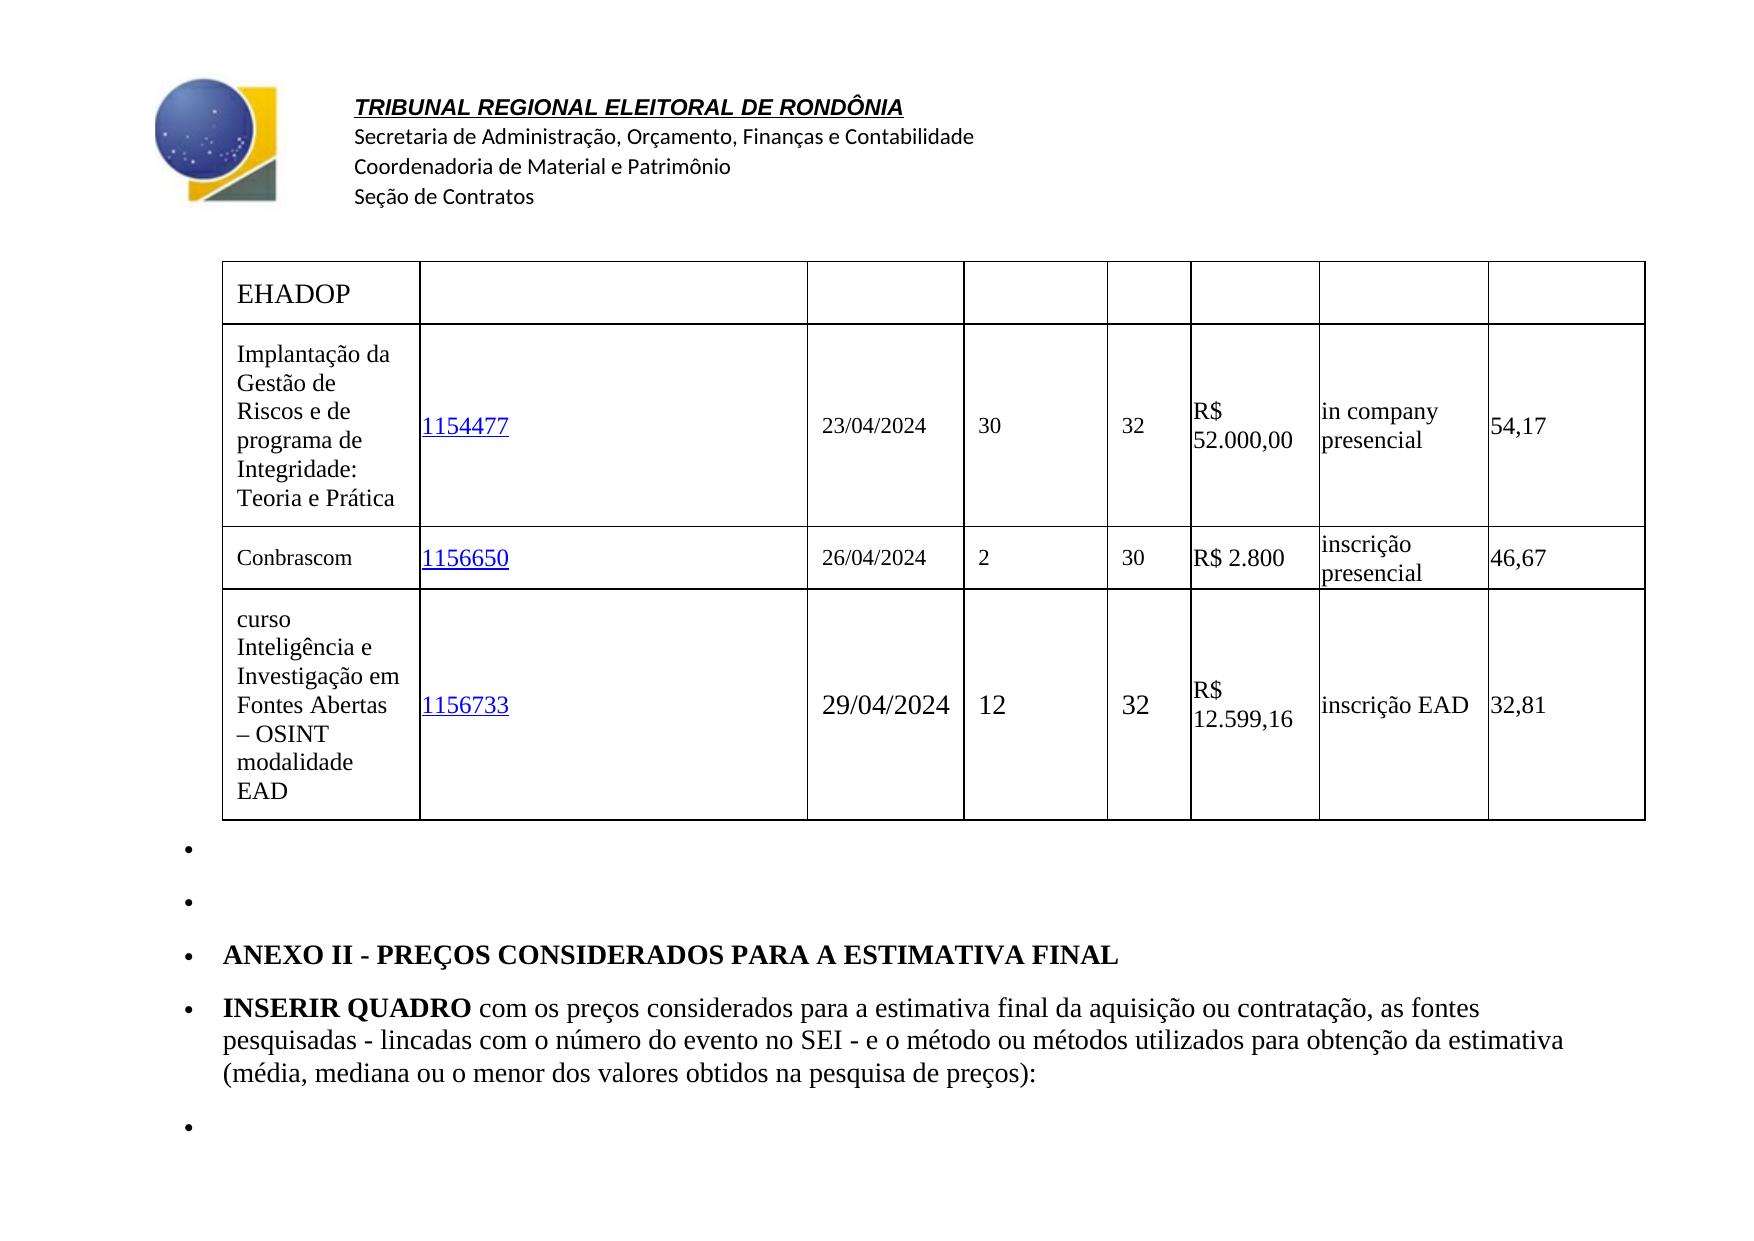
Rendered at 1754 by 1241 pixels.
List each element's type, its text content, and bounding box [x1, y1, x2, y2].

table_cell inscrição presencial [1320, 527, 1488, 588]
table_cell 46,67 [1489, 527, 1644, 588]
table_cell [965, 262, 1107, 323]
table_cell 12 [965, 590, 1107, 819]
table_cell 29/04/2024 [808, 590, 963, 819]
table_cell 23/04/2024 [808, 325, 963, 526]
table_cell R$ 2.800 [1192, 527, 1319, 588]
table_cell R$ 52.000,00 [1192, 325, 1319, 526]
table_cell 32 [1108, 325, 1190, 526]
table_cell 32 [1108, 590, 1190, 819]
table_cell [1320, 262, 1488, 323]
table_cell 2 [965, 527, 1107, 588]
table_cell [1192, 262, 1319, 323]
list ANEXO II - PREÇOS CONSIDERADOS PARA A ESTIMATIVA FINAL [185, 938, 1606, 970]
table_cell [1108, 262, 1190, 323]
table_cell R$ 12.599,16 [1192, 590, 1319, 819]
table_cell [808, 262, 963, 323]
table_cell 30 [965, 325, 1107, 526]
table_cell 1156650 [421, 527, 807, 588]
table_cell 26/04/2024 [808, 527, 963, 588]
table_cell 1156733 [421, 590, 807, 819]
table_cell Conbrascom [223, 527, 419, 588]
table_cell 54,17 [1489, 325, 1644, 526]
table_cell 30 [1108, 527, 1190, 588]
table_cell inscrição EAD [1320, 590, 1488, 819]
table_cell Implantação da Gestão de Riscos e de programa de Integridade: Teoria e Prática [223, 325, 419, 526]
table_cell in company presencial [1320, 325, 1488, 526]
table_cell 1154477 [421, 325, 807, 526]
table_cell [1489, 262, 1644, 323]
list INSERIR QUADRO com os preços considerados para a estimativa final da aquisição ou contratação, as fontes pesquisadas - lincadas com o número do evento no SEI - e o método ou métodos utilizados para obtenção da estimativa (média, mediana ou o menor dos valores obtidos na pesquisa de preços): [185, 991, 1606, 1088]
table_cell curso Inteligência e Investigação em Fontes Abertas – OSINT modalidade EAD [223, 590, 419, 819]
table_cell EHADOP [223, 262, 419, 323]
table_cell 32,81 [1489, 590, 1644, 819]
table_cell [421, 262, 807, 323]
